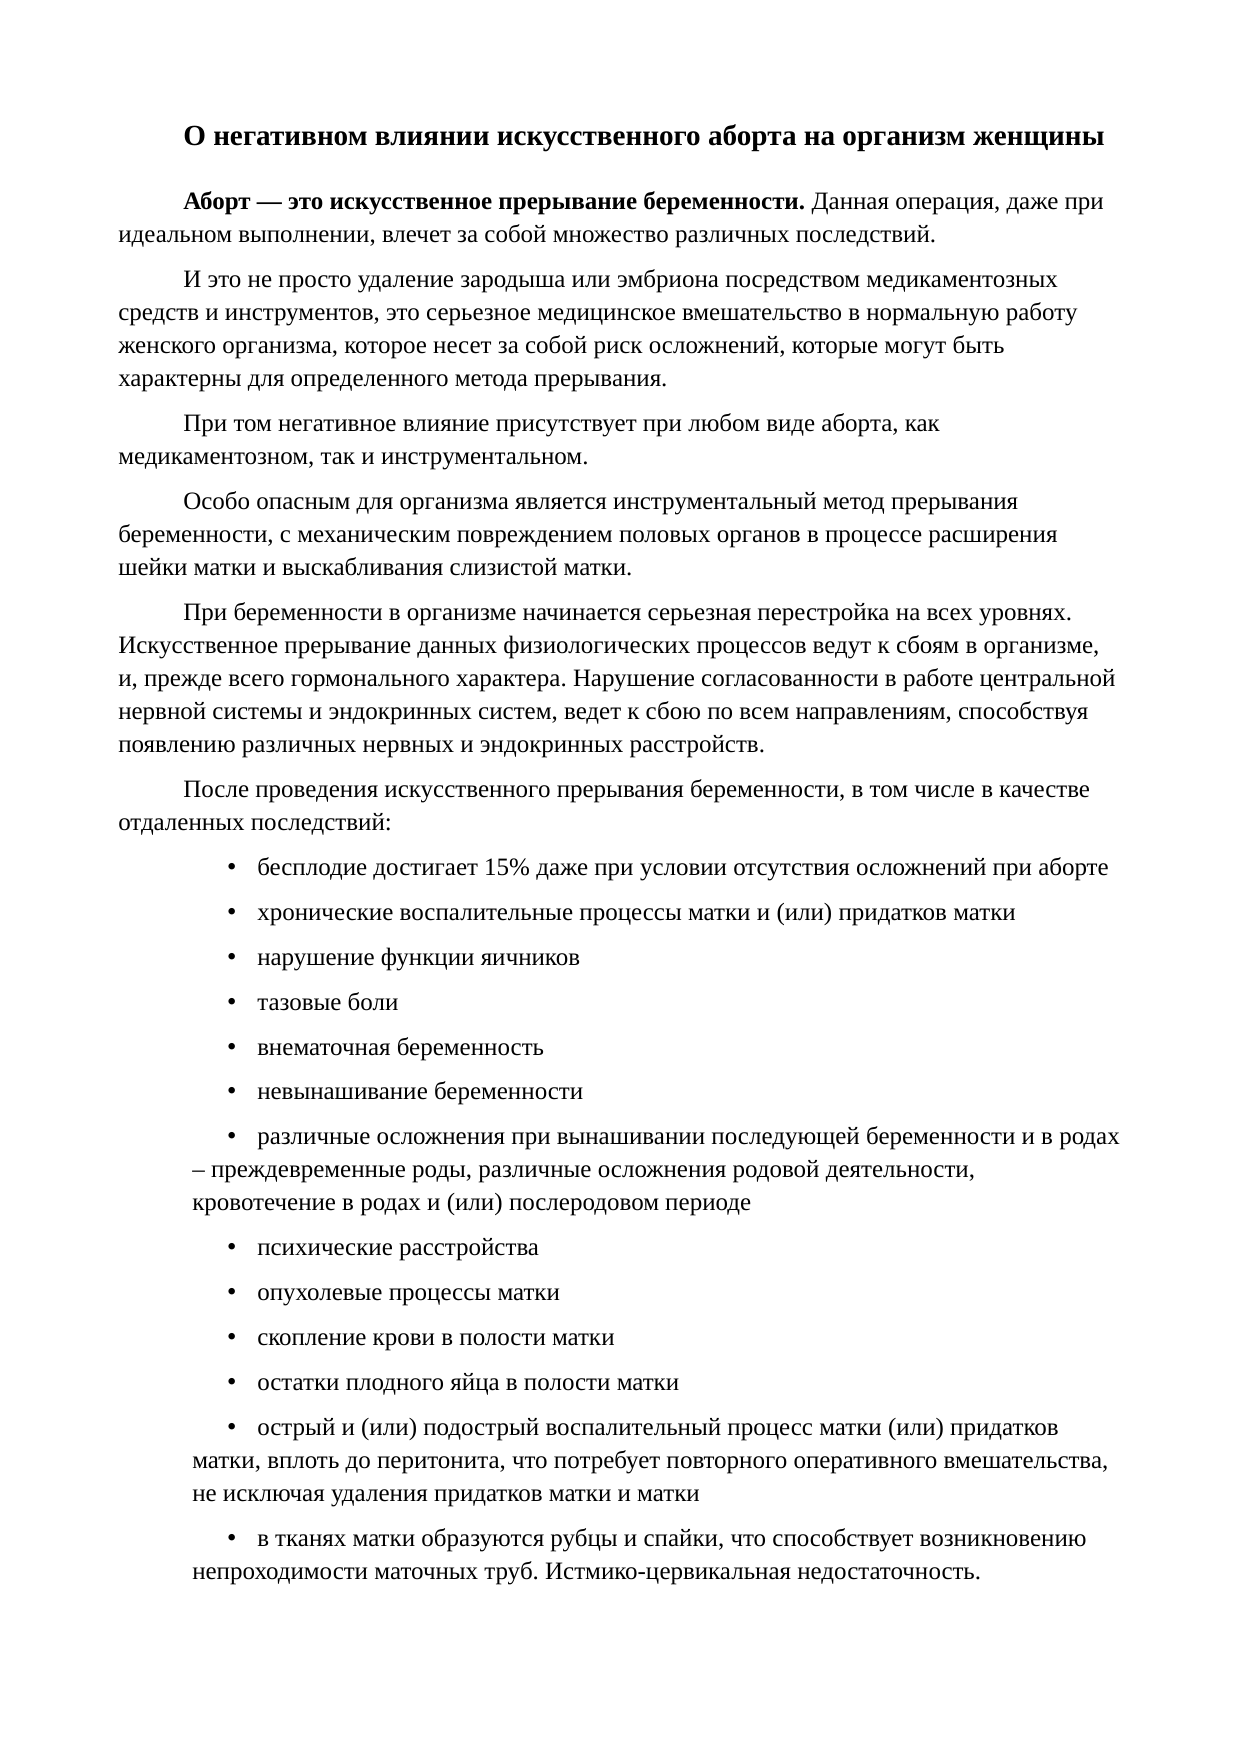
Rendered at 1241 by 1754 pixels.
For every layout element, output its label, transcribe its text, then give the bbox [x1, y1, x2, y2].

list хронические воспалительные процессы матки и (или) придатков матки [162, 897, 1122, 926]
list остатки плодного яйца в полости матки [162, 1367, 1122, 1396]
text О негативном влиянии искусственного аборта на организм женщины [118, 118, 1122, 152]
list различные осложнения при вынашивании последующей беременности и в родах – преждевременные роды, различные осложнения родовой деятельности, кровотечение в родах и (или) послеродовом периоде [162, 1121, 1122, 1216]
text И это не просто удаление зародыша или эмбриона посредством медикаментозных средств и инструментов, это серьезное медицинское вмешательство в нормальную работу женского организма, которое несет за собой риск осложнений, которые могут быть характерны для определенного метода прерывания. [118, 264, 1122, 392]
text После проведения искусственного прерывания беременности, в том числе в качестве отдаленных последствий: [118, 774, 1122, 836]
list психические расстройства [162, 1232, 1122, 1261]
text Аборт — это искусственное прерывание беременности. Данная операция, даже при идеальном выполнении, влечет за собой множество различных последствий. [118, 186, 1122, 248]
list невынашивание беременности [162, 1076, 1122, 1105]
text При том негативное влияние присутствует при любом виде аборта, как медикаментозном, так и инструментальном. [118, 408, 1122, 470]
list скопление крови в полости матки [162, 1322, 1122, 1351]
list нарушение функции яичников [162, 942, 1122, 971]
list в тканях матки образуются рубцы и спайки, что способствует возникновению непроходимости маточных труб. Истмико-цервикальная недостаточность. [162, 1523, 1122, 1584]
list опухолевые процессы матки [162, 1277, 1122, 1306]
list бесплодие достигает 15% даже при условии отсутствия осложнений при аборте [162, 852, 1122, 881]
list тазовые боли [162, 987, 1122, 1015]
text Особо опасным для организма является инструментальный метод прерывания беременности, с механическим повреждением половых органов в процессе расширения шейки матки и выскабливания слизистой матки. [118, 486, 1122, 581]
list острый и (или) подострый воспалительный процесс матки (или) придатков матки, вплоть до перитонита, что потребует повторного оперативного вмешательства, не исключая удаления придатков матки и матки [162, 1412, 1122, 1507]
text При беременности в организме начинается серьезная перестройка на всех уровнях. Искусственное прерывание данных физиологических процессов ведут к сбоям в организме, и, прежде всего гормонального характера. Нарушение согласованности в работе центральной нервной системы и эндокринных систем, ведет к сбою по всем направлениям, способствуя появлению различных нервных и эндокринных расстройств. [118, 597, 1122, 758]
list внематочная беременность [162, 1032, 1122, 1060]
